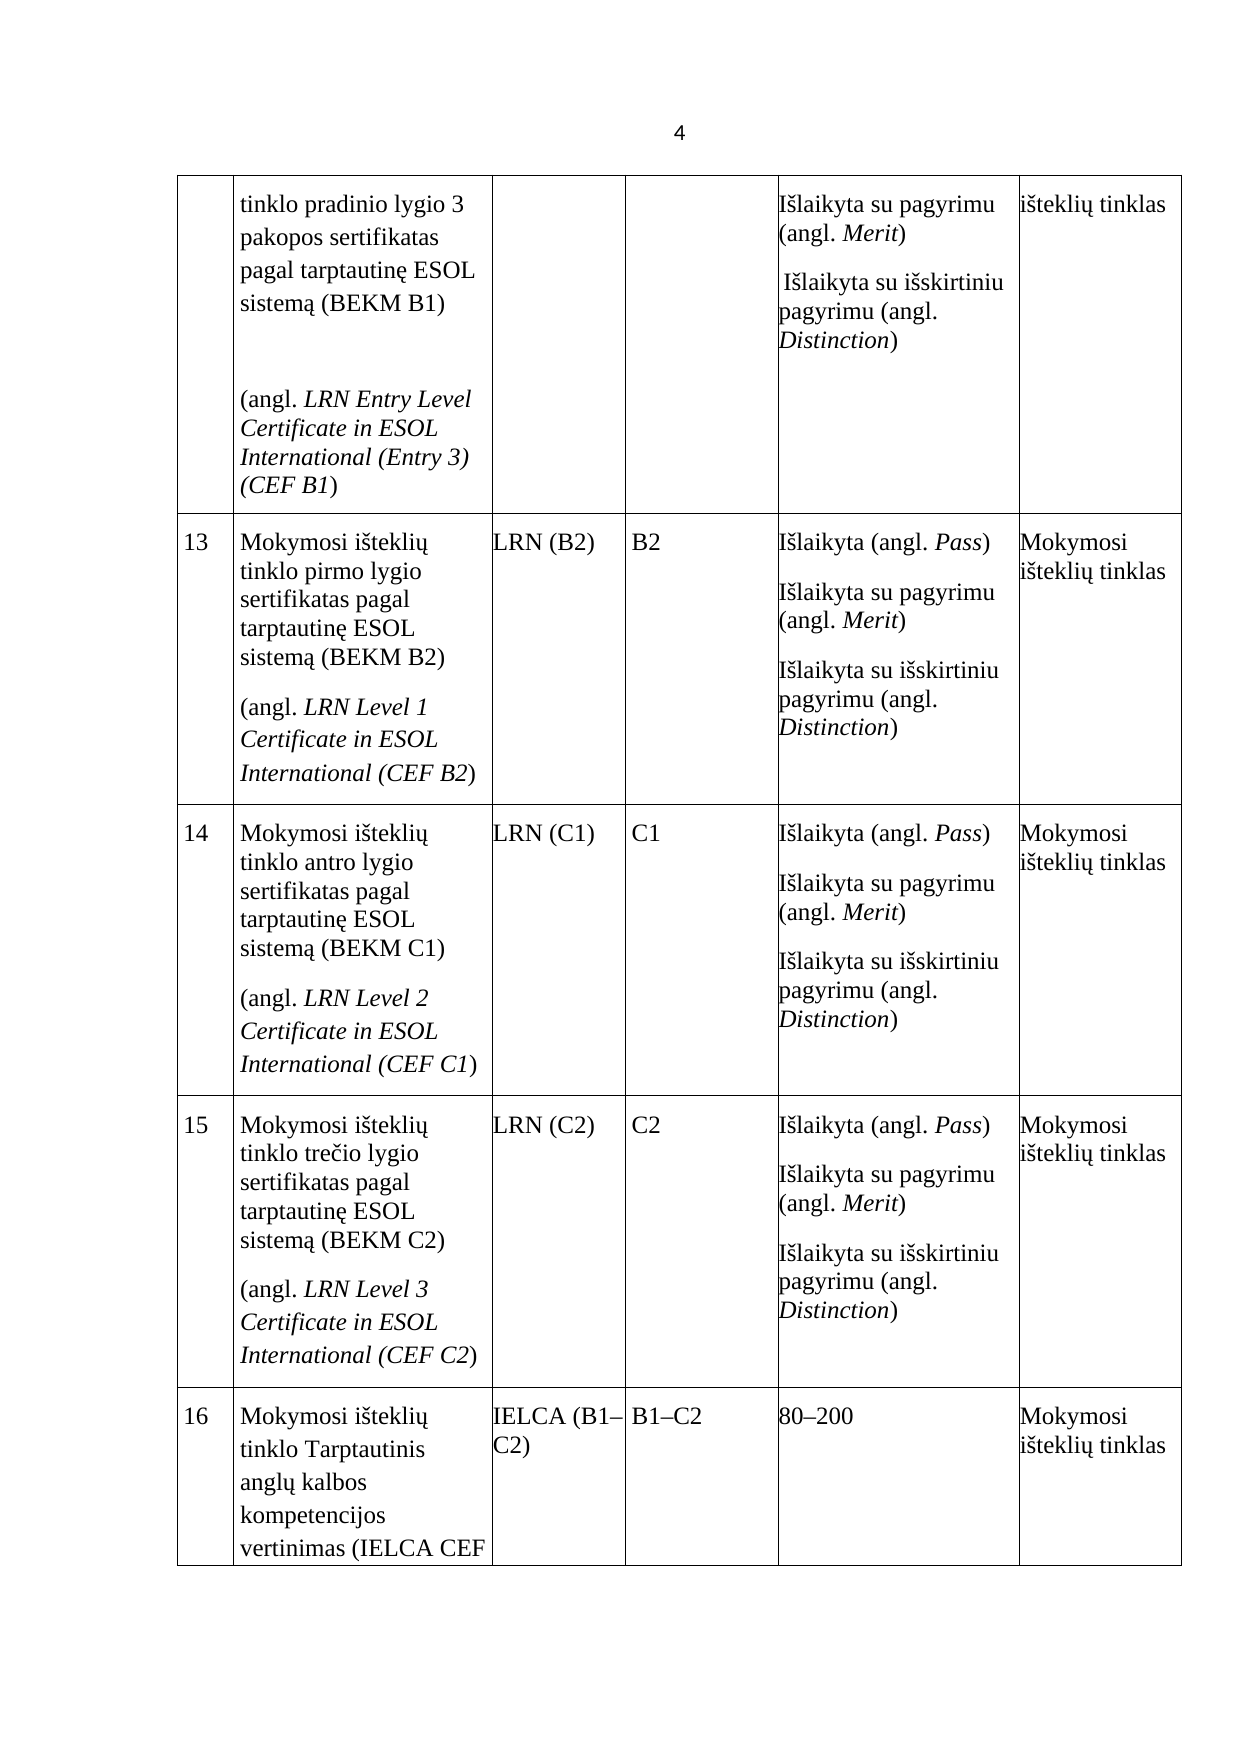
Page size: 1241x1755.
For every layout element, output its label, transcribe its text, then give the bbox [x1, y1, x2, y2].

table_cell Mokymosi išteklių tinklo Tarptautinis anglų kalbos kompetencijos vertinimas (IELCA CEF [234, 1388, 492, 1565]
table_cell Mokymosi išteklių tinklo trečio lygio sertifikatas pagal tarptautinę ESOL sistemą (BEKM C2) (angl. LRN Level 3 Certificate in ESOL International (CEF C2) [234, 1096, 492, 1387]
table_cell B1–C2 [626, 1388, 778, 1565]
table_cell Mokymosi išteklių tinklo pirmo lygio sertifikatas pagal tarptautinę ESOL sistemą (BEKM B2) (angl. LRN Level 1 Certificate in ESOL International (CEF B2) [234, 514, 492, 804]
table_cell Mokymosi išteklių tinklas [1020, 1096, 1181, 1387]
table_cell Mokymosi išteklių tinklas [1020, 1388, 1181, 1565]
table_cell Mokymosi išteklių tinklo antro lygio sertifikatas pagal tarptautinę ESOL sistemą (BEKM C1) (angl. LRN Level 2 Certificate in ESOL International (CEF C1) [234, 805, 492, 1095]
table_cell Išlaikyta (angl. Pass) Išlaikyta su pagyrimu (angl. Merit) Išlaikyta su išskirtiniu pagyrimu (angl. Distinction) [779, 1096, 1019, 1387]
table_cell Mokymosi išteklių tinklas [1020, 514, 1181, 804]
table_cell [178, 176, 233, 513]
table_cell LRN (C2) [493, 1096, 625, 1387]
table_cell 14 [178, 805, 233, 1095]
table_cell [626, 176, 778, 513]
table_cell LRN (C1) [493, 805, 625, 1095]
table_cell tinklo pradinio lygio 3 pakopos sertifikatas pagal tarptautinę ESOL sistemą (BEKM B1) (angl. LRN Entry Level Certificate in ESOL International (Entry 3) (CEF B1) [234, 176, 492, 513]
table_cell C1 [626, 805, 778, 1095]
table_cell Mokymosi išteklių tinklas [1020, 805, 1181, 1095]
table_cell Išlaikyta (angl. Pass) Išlaikyta su pagyrimu (angl. Merit) Išlaikyta su išskirtiniu pagyrimu (angl. Distinction) [779, 514, 1019, 804]
table_cell [493, 176, 625, 513]
table_cell Išlaikyta (angl. Pass) Išlaikyta su pagyrimu (angl. Merit) Išlaikyta su išskirtiniu pagyrimu (angl. Distinction) [779, 805, 1019, 1095]
table_cell 13 [178, 514, 233, 804]
table_cell 16 [178, 1388, 233, 1565]
table_cell 15 [178, 1096, 233, 1387]
table_cell Išlaikyta su pagyrimu (angl. Merit) Išlaikyta su išskirtiniu pagyrimu (angl. Distinction) [779, 176, 1019, 513]
table_cell B2 [626, 514, 778, 804]
table_cell išteklių tinklas [1020, 176, 1181, 513]
table_cell IELCA (B1–C2) [493, 1388, 625, 1565]
table_cell C2 [626, 1096, 778, 1387]
table_cell LRN (B2) [493, 514, 625, 804]
table_cell 80–200 [779, 1388, 1019, 1565]
